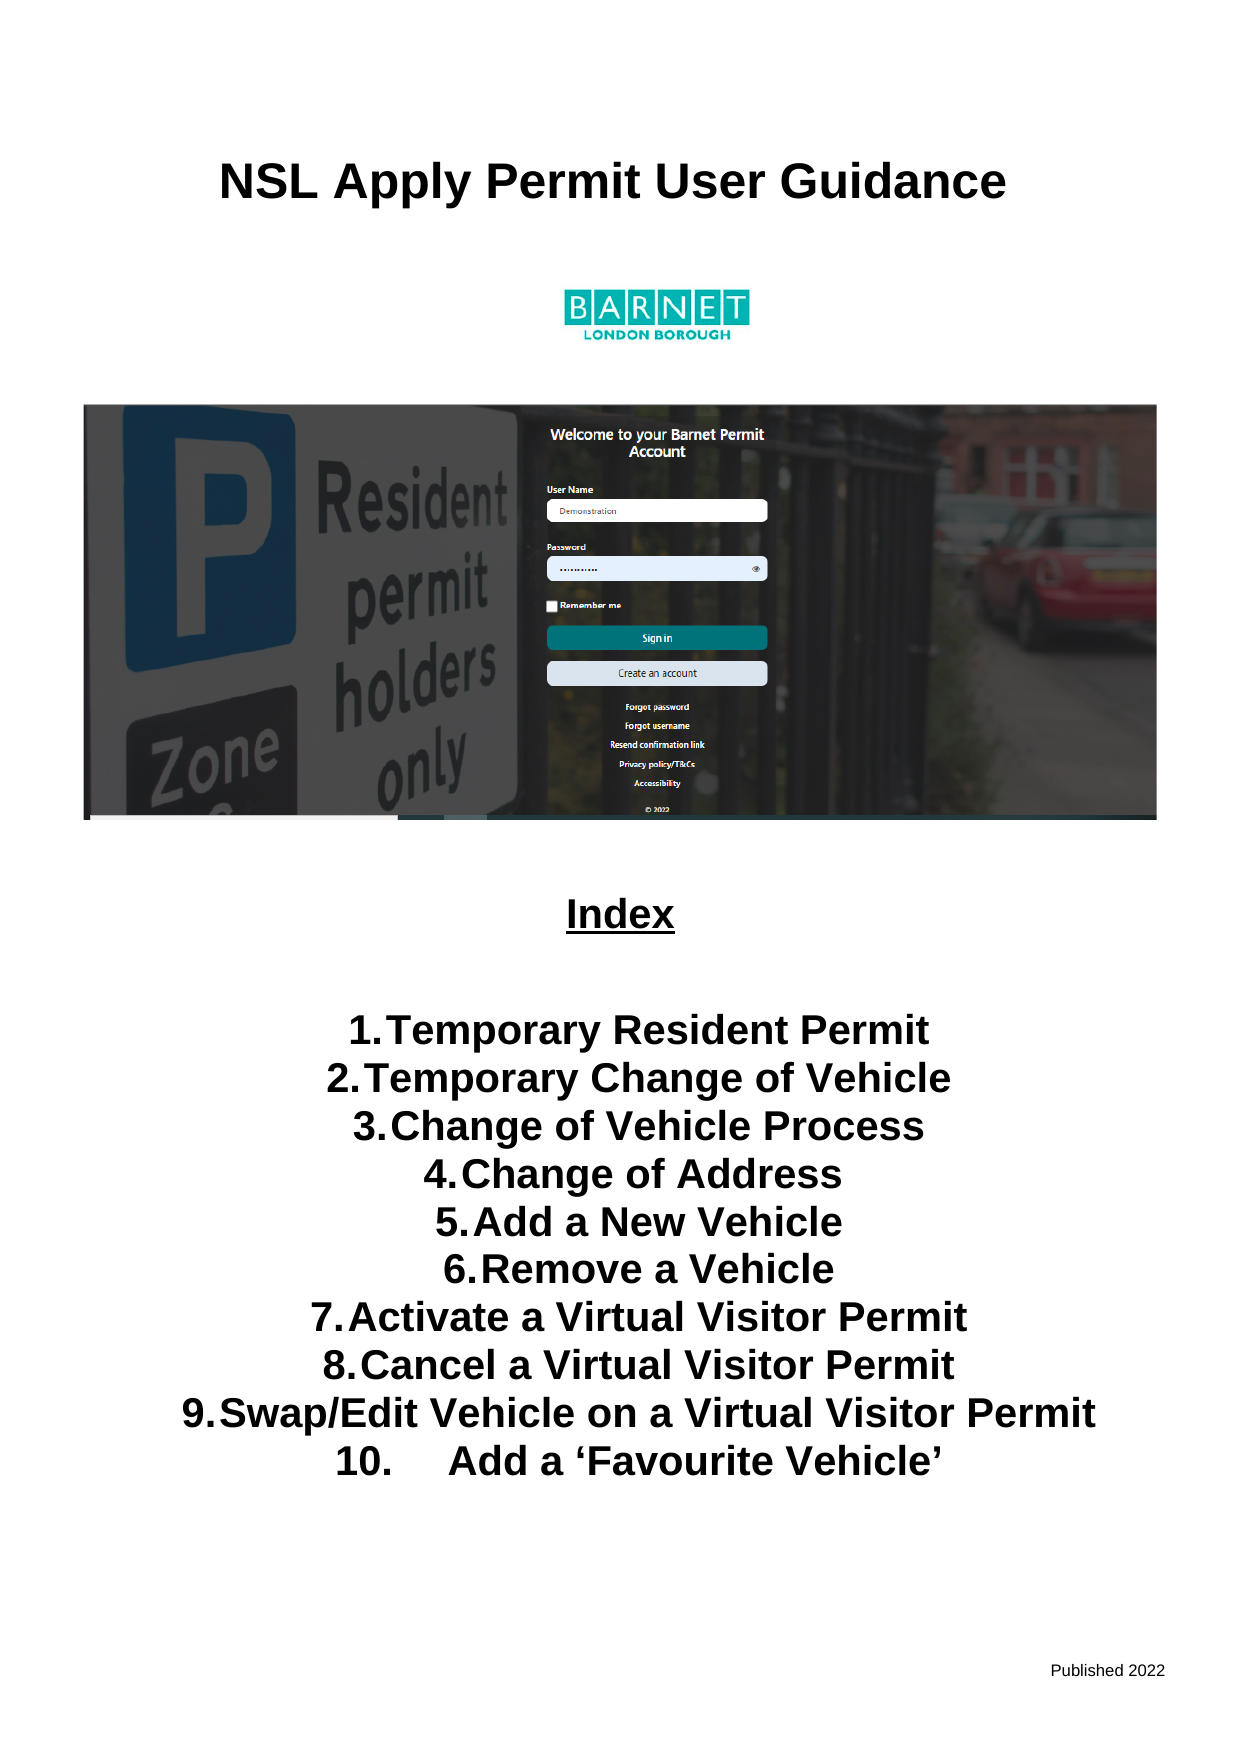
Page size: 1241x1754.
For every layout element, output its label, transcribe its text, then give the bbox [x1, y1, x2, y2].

text NSL Apply Permit User Guidance [75, 151, 1165, 209]
list Temporary Resident Permit [112, 1005, 1165, 1053]
text Index [75, 890, 1165, 938]
list Change of Address [112, 1149, 1165, 1197]
list Temporary Change of Vehicle [112, 1053, 1165, 1101]
list Add a ‘Favourite Vehicle’ [112, 1436, 1165, 1484]
list Remove a Vehicle [112, 1245, 1165, 1293]
list Change of Vehicle Process [112, 1101, 1165, 1149]
list Swap/Edit Vehicle on a Virtual Visitor Permit [112, 1388, 1165, 1436]
list Add a New Vehicle [112, 1197, 1165, 1245]
list Cancel a Virtual Visitor Permit [112, 1341, 1165, 1388]
list Activate a Virtual Visitor Permit [112, 1293, 1165, 1341]
